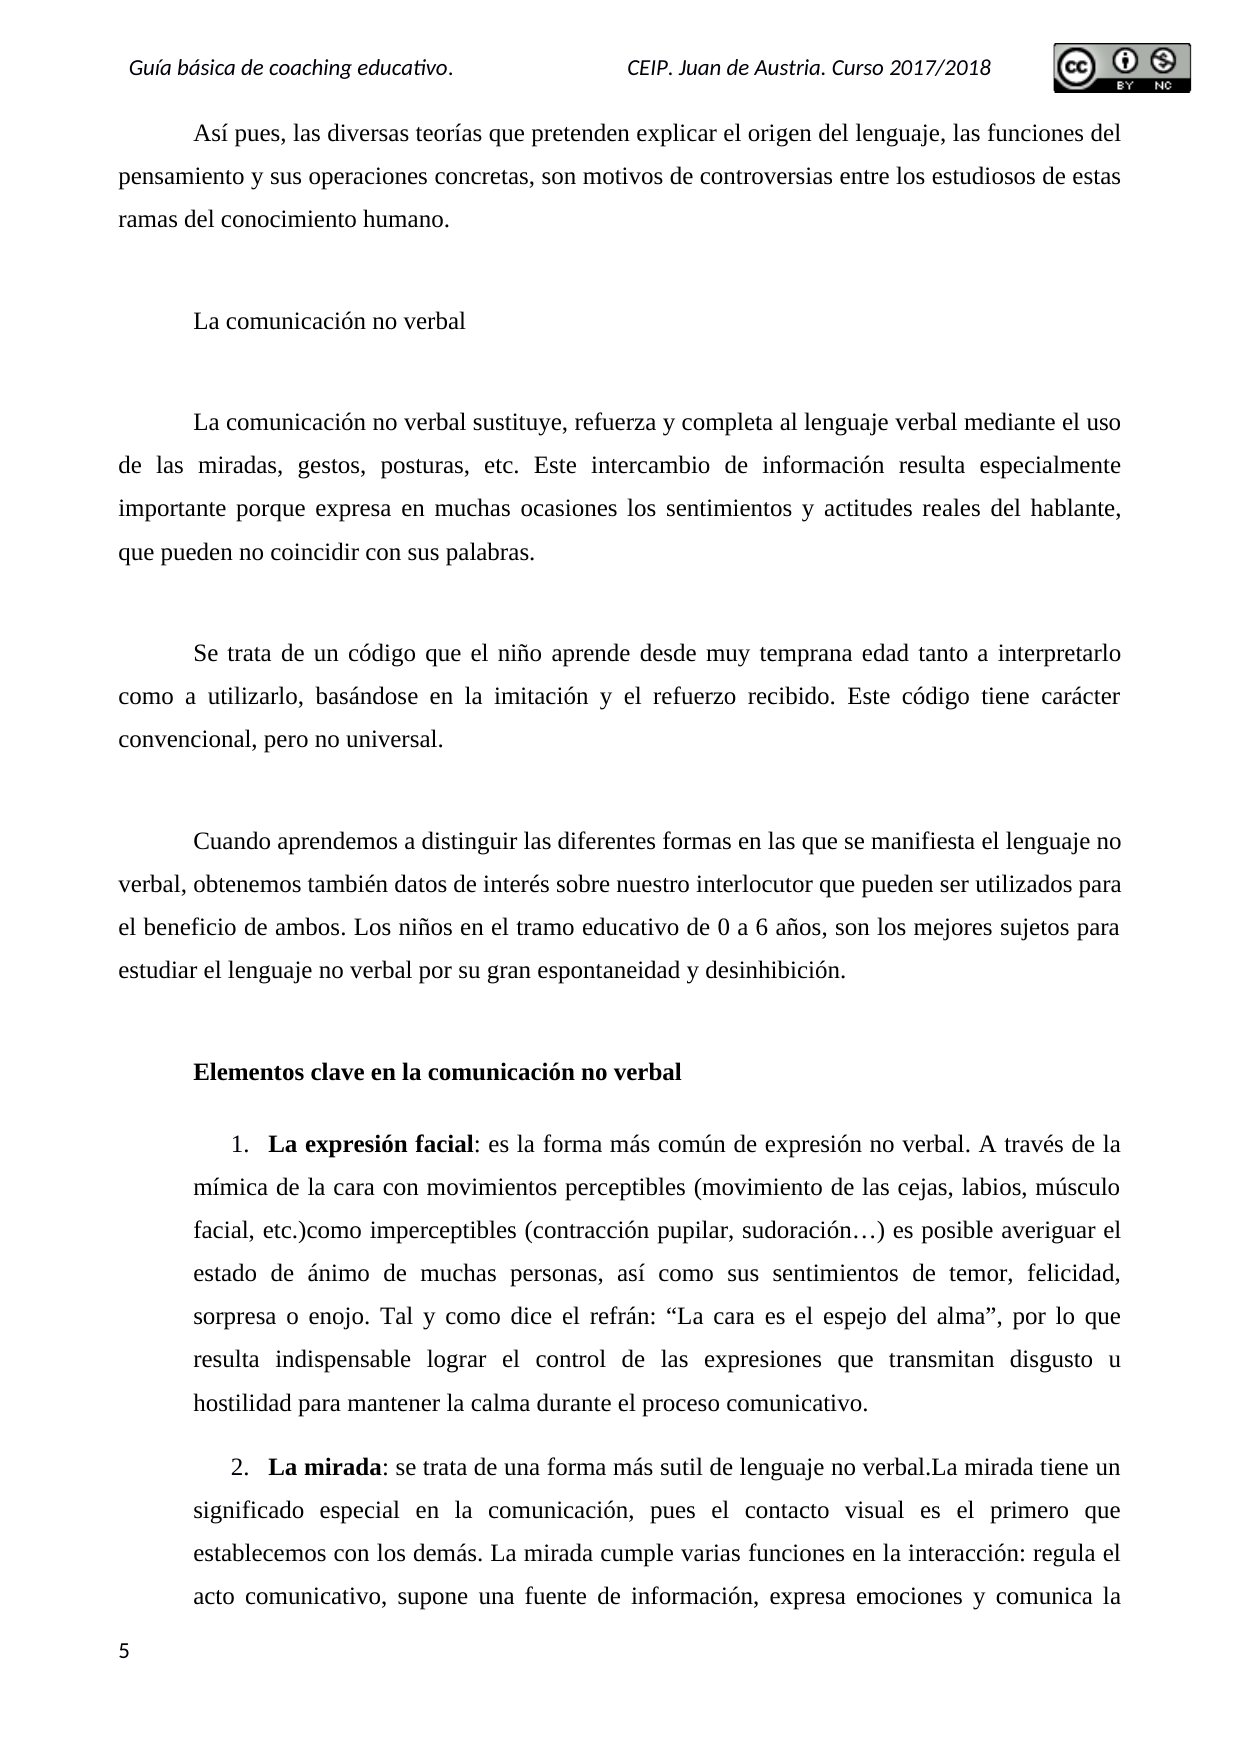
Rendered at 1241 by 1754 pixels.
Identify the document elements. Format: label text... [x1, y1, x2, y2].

subtitle Elementos clave en la comunicación no verbal [118, 1057, 1122, 1085]
text Se trata de un código que el niño aprende desde muy temprana edad tanto a interpretarlo como a utilizarlo, basándose en la imitación y el refuerzo recibido. Este código tiene carácter convencional, pero no universal. [118, 638, 1122, 753]
text La comunicación no verbal [118, 306, 1122, 334]
list La expresión facial: es la forma más común de expresión no verbal. A través de la mímica de la cara con movimientos perceptibles (movimiento de las cejas, labios, músculo facial, etc.)como imperceptibles (contracción pupilar, sudoración…) es posible averiguar el estado de ánimo de muchas personas, así como sus sentimientos de temor, felicidad, sorpresa o enojo. Tal y como dice el refrán: “La cara es el espejo del alma”, por lo que resulta indispensable lograr el control de las expresiones que transmitan disgusto u hostilidad para mantener la calma durante el proceso comunicativo. [156, 1129, 1122, 1416]
text La comunicación no verbal sustituye, refuerza y completa al lenguaje verbal mediante el uso de las miradas, gestos, posturas, etc. Este intercambio de información resulta especialmente importante porque expresa en muchas ocasiones los sentimientos y actitudes reales del hablante, que pueden no coincidir con sus palabras. [118, 407, 1122, 565]
picture [1053, 43, 1192, 93]
text Cuando aprendemos a distinguir las diferentes formas en las que se manifiesta el lenguaje no verbal, obtenemos también datos de interés sobre nuestro interlocutor que pueden ser utilizados para el beneficio de ambos. Los niños en el tramo educativo de 0 a 6 años, son los mejores sujetos para estudiar el lenguaje no verbal por su gran espontaneidad y desinhibición. [118, 826, 1122, 984]
text Así pues, las diversas teorías que pretenden explicar el origen del lenguaje, las funciones del pensamiento y sus operaciones concretas, son motivos de controversias entre los estudiosos de estas ramas del conocimiento humano. [118, 118, 1122, 233]
list La mirada: se trata de una forma más sutil de lenguaje no verbal.La mirada tiene un significado especial en la comunicación, pues el contacto visual es el primero que establecemos con los demás. La mirada cumple varias funciones en la interacción: regula el acto comunicativo, supone una fuente de información, expresa emociones y comunica la [156, 1452, 1122, 1610]
